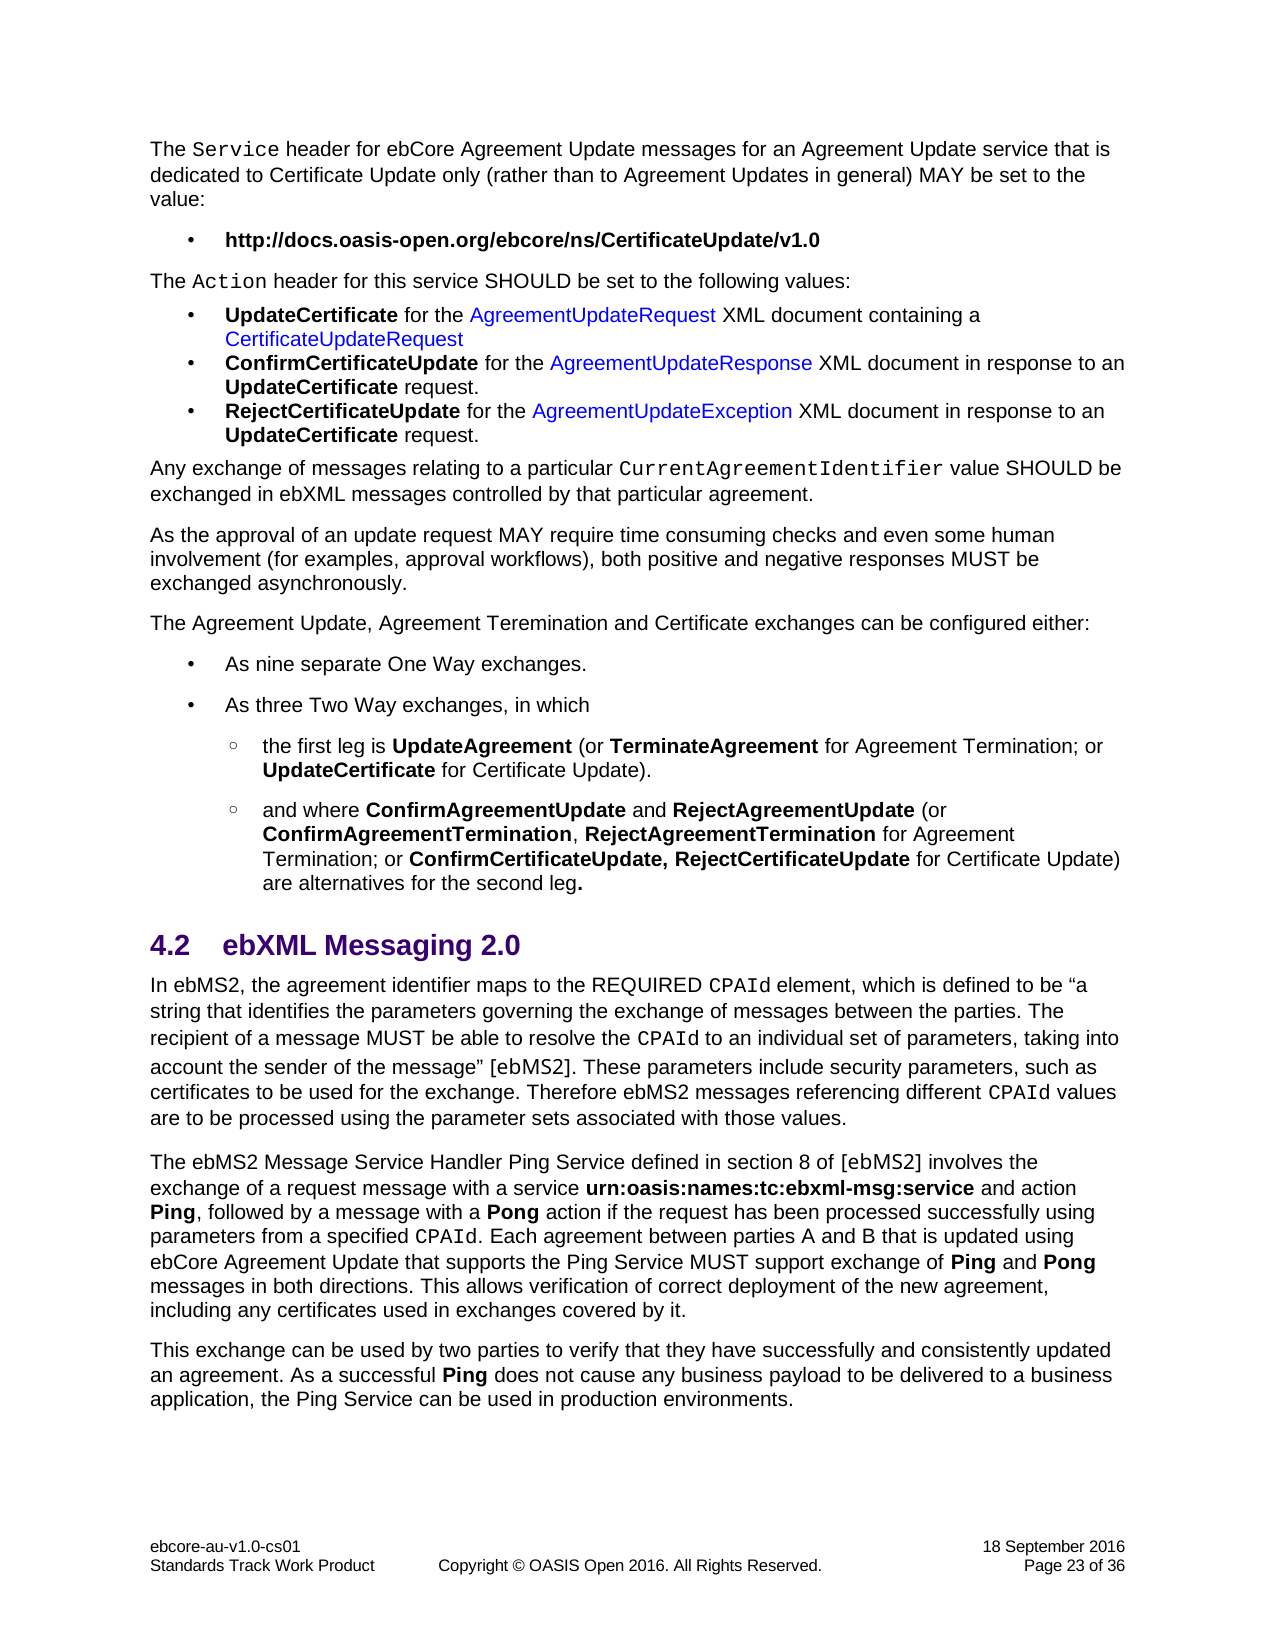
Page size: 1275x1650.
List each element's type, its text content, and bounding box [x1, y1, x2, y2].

text This exchange can be used by two parties to verify that they have successfully and consistently updated an agreement. As a successful Ping does not cause any business payload to be delivered to a business application, the Ping Service can be used in production environments. [150, 1338, 1125, 1411]
list RejectCertificateUpdate for the AgreementUpdateException XML document in response to an UpdateCertificate request. [187, 399, 1125, 447]
subtitle ebXML Messaging 2.0 [150, 928, 1125, 961]
text The Service header for ebCore Agreement Update messages for an Agreement Update service that is dedicated to Certificate Update only (rather than to Agreement Updates in general) MAY be set to the value: [150, 137, 1125, 211]
list As nine separate One Way exchanges. [187, 652, 1125, 676]
list http://docs.oasis-open.org/ebcore/ns/CertificateUpdate/v1.0 [187, 228, 1125, 252]
text The ebMS2 Message Service Handler Ping Service defined in section 8 of [ebMS2] involves the exchange of a request message with a service urn:oasis:names:tc:ebxml-msg:service and action Ping, followed by a message with a Pong action if the request has been processed successfully using parameters from a specified CPAId. Each agreement between parties A and B that is updated using ebCore Agreement Update that supports the Ping Service MUST support exchange of Ping and Pong messages in both directions. This allows verification of correct deployment of the new agreement, including any certificates used in exchanges covered by it. [150, 1147, 1125, 1322]
list ConfirmCertificateUpdate for the AgreementUpdateResponse XML document in response to an UpdateCertificate request. [187, 351, 1125, 399]
text The Agreement Update, Agreement Teremination and Certificate exchanges can be configured either: [150, 611, 1125, 635]
text In ebMS2, the agreement identifier maps to the REQUIRED CPAId element, which is defined to be “a string that identifies the parameters governing the exchange of messages between the parties. The recipient of a message MUST be able to resolve the CPAId to an individual set of parameters, taking into account the sender of the message” [ebMS2]. These parameters include security parameters, such as certificates to be used for the exchange. Therefore ebMS2 messages referencing different CPAId values are to be processed using the parameter sets associated with those values. [150, 970, 1125, 1130]
list and where ConfirmAgreementUpdate and RejectAgreementUpdate (or ConfirmAgreementTermination, RejectAgreementTermination for Agreement Termination; or ConfirmCertificateUpdate, RejectCertificateUpdate for Certificate Update) are alternatives for the second leg. [225, 798, 1125, 894]
text Any exchange of messages relating to a particular CurrentAgreementIdentifier value SHOULD be exchanged in ebXML messages controlled by that particular agreement. [150, 456, 1125, 506]
list As three Two Way exchanges, in which [187, 693, 1125, 717]
list the first leg is UpdateAgreement (or TerminateAgreement for Agreement Termination; or UpdateCertificate for Certificate Update). [225, 733, 1125, 782]
list UpdateCertificate for the AgreementUpdateRequest XML document containing a CertificateUpdateRequest [187, 303, 1125, 351]
text The Action header for this service SHOULD be set to the following values: [150, 269, 1125, 295]
text As the approval of an update request MAY require time consuming checks and even some human involvement (for examples, approval workflows), both positive and negative responses MUST be exchanged asynchronously. [150, 522, 1125, 595]
